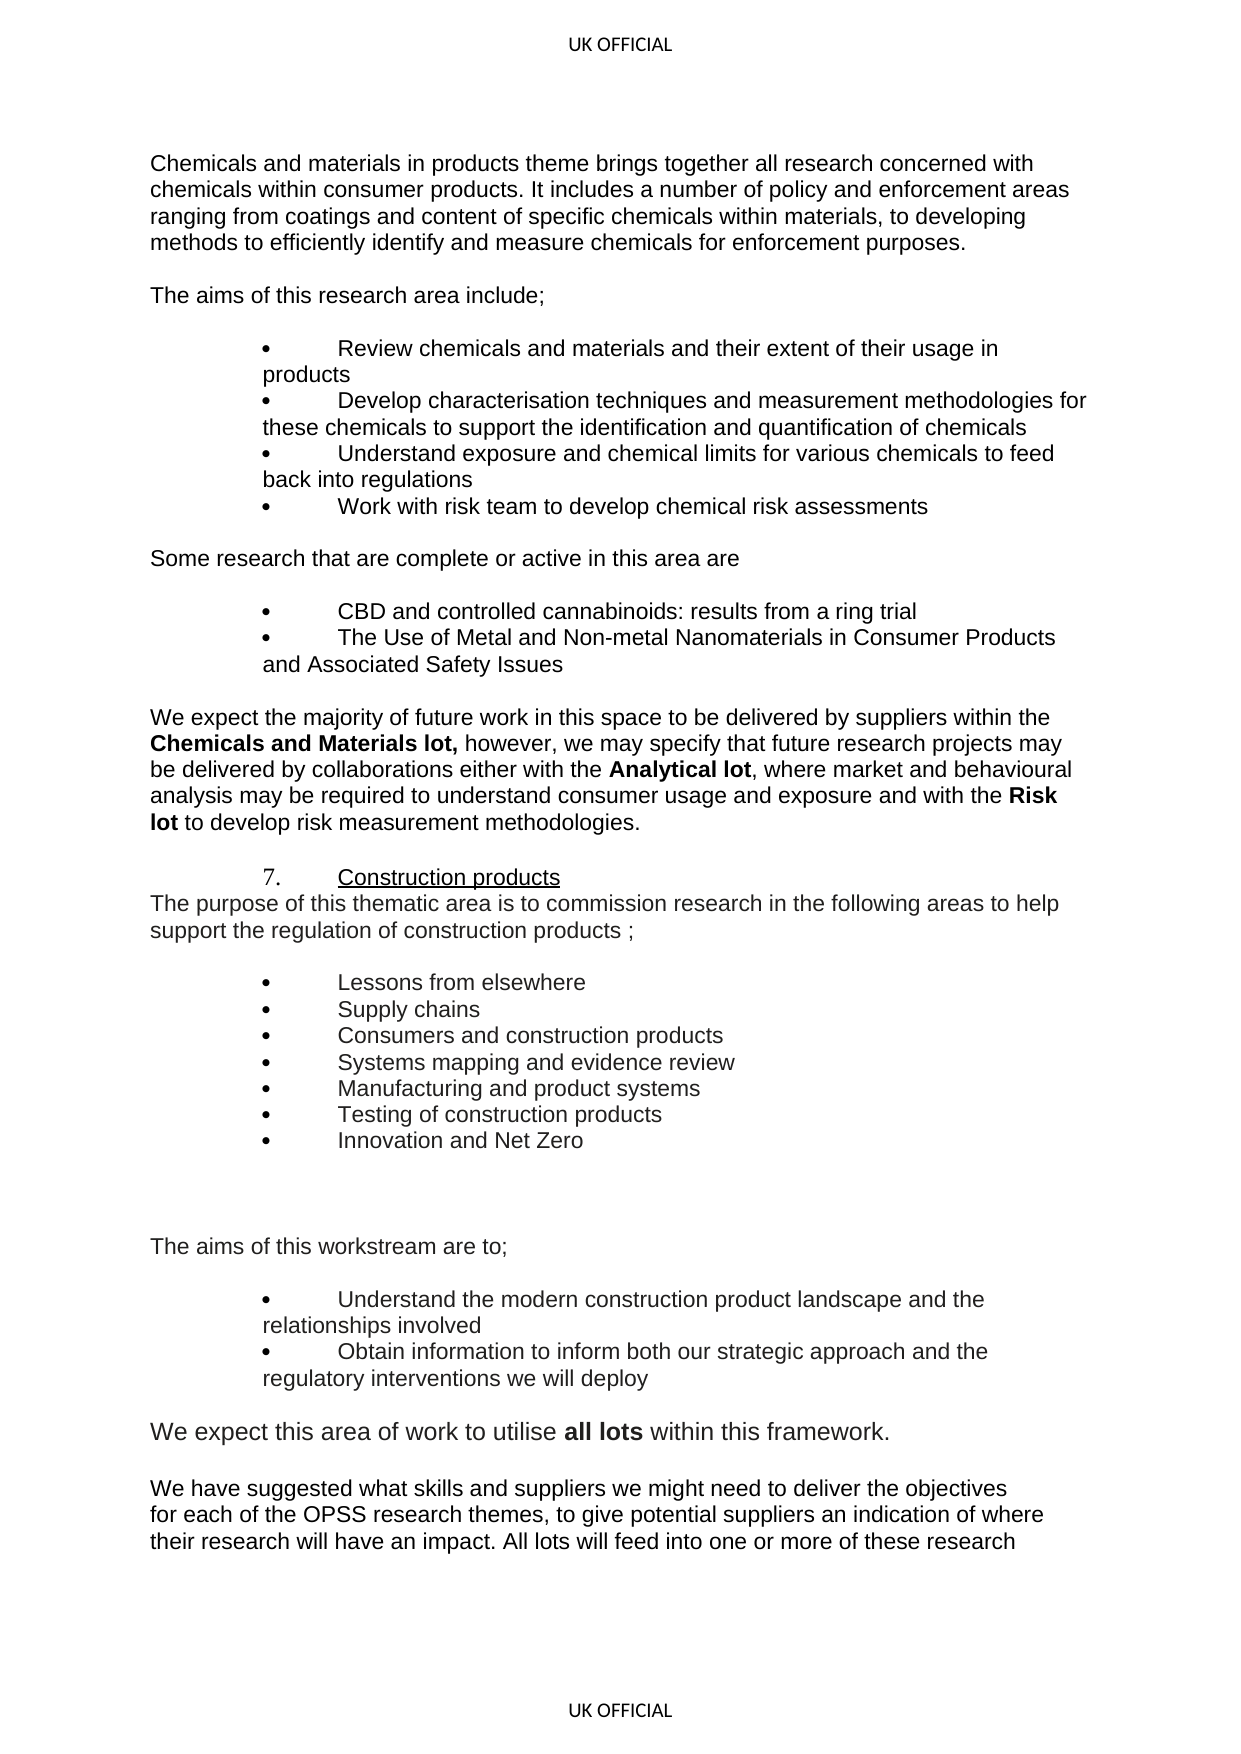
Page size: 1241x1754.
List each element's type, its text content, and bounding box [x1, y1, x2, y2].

list Work with risk team to develop chemical risk assessments [262, 493, 1090, 519]
list CBD and controlled cannabinoids: results from a ring trial [262, 598, 1090, 624]
text The aims of this research area include; [150, 282, 1090, 308]
list Develop characterisation techniques and measurement methodologies for these chemicals to support the identification and quantification of chemicals [262, 387, 1090, 440]
list Systems mapping and evidence review [262, 1048, 1090, 1075]
list Consumers and construction products [262, 1022, 1090, 1048]
list Obtain information to inform both our strategic approach and the regulatory interventions we will deploy [262, 1338, 1090, 1391]
list Testing of construction products [262, 1101, 1090, 1127]
text for each of the OPSS research themes, to give potential suppliers an indication of where their research will have an impact. All lots will feed into one or more of these research [150, 1501, 1090, 1554]
text We have suggested what skills and suppliers we might need to deliver the objectives [150, 1475, 1090, 1501]
text We expect the majority of future work in this space to be delivered by suppliers within the Chemicals and Materials lot, however, we may specify that future research projects may be delivered by collaborations either with the Analytical lot, where market and behavioural analysis may be required to understand consumer usage and exposure and with the Risk lot to develop risk measurement methodologies. [150, 703, 1090, 835]
list The Use of Metal and Non-metal Nanomaterials in Consumer Products and Associated Safety Issues [262, 624, 1090, 677]
list Construction products [262, 862, 1090, 890]
list Manufacturing and product systems [262, 1075, 1090, 1101]
text Chemicals and materials in products theme brings together all research concerned with chemicals within consumer products. It includes a number of policy and enforcement areas ranging from coatings and content of specific chemicals within materials, to developing methods to efficiently identify and measure chemicals for enforcement purposes. [150, 150, 1090, 255]
list Understand exposure and chemical limits for various chemicals to feed back into regulations [262, 440, 1090, 493]
list Innovation and Net Zero [262, 1127, 1090, 1154]
text The purpose of this thematic area is to commission research in the following areas to help support the regulation of construction products ; [150, 890, 1090, 943]
text The aims of this workstream are to; [150, 1233, 1090, 1259]
list Supply chains [262, 996, 1090, 1022]
list Understand the modern construction product landscape​ and the relationships involved [262, 1286, 1090, 1338]
list Review chemicals and materials and their extent of their usage in products [262, 334, 1090, 387]
list Lessons from elsewhere [262, 969, 1090, 996]
text We expect this area of work to utilise all lots within this framework. [150, 1417, 1090, 1446]
text Some research that are complete or active in this area are [150, 545, 1090, 572]
